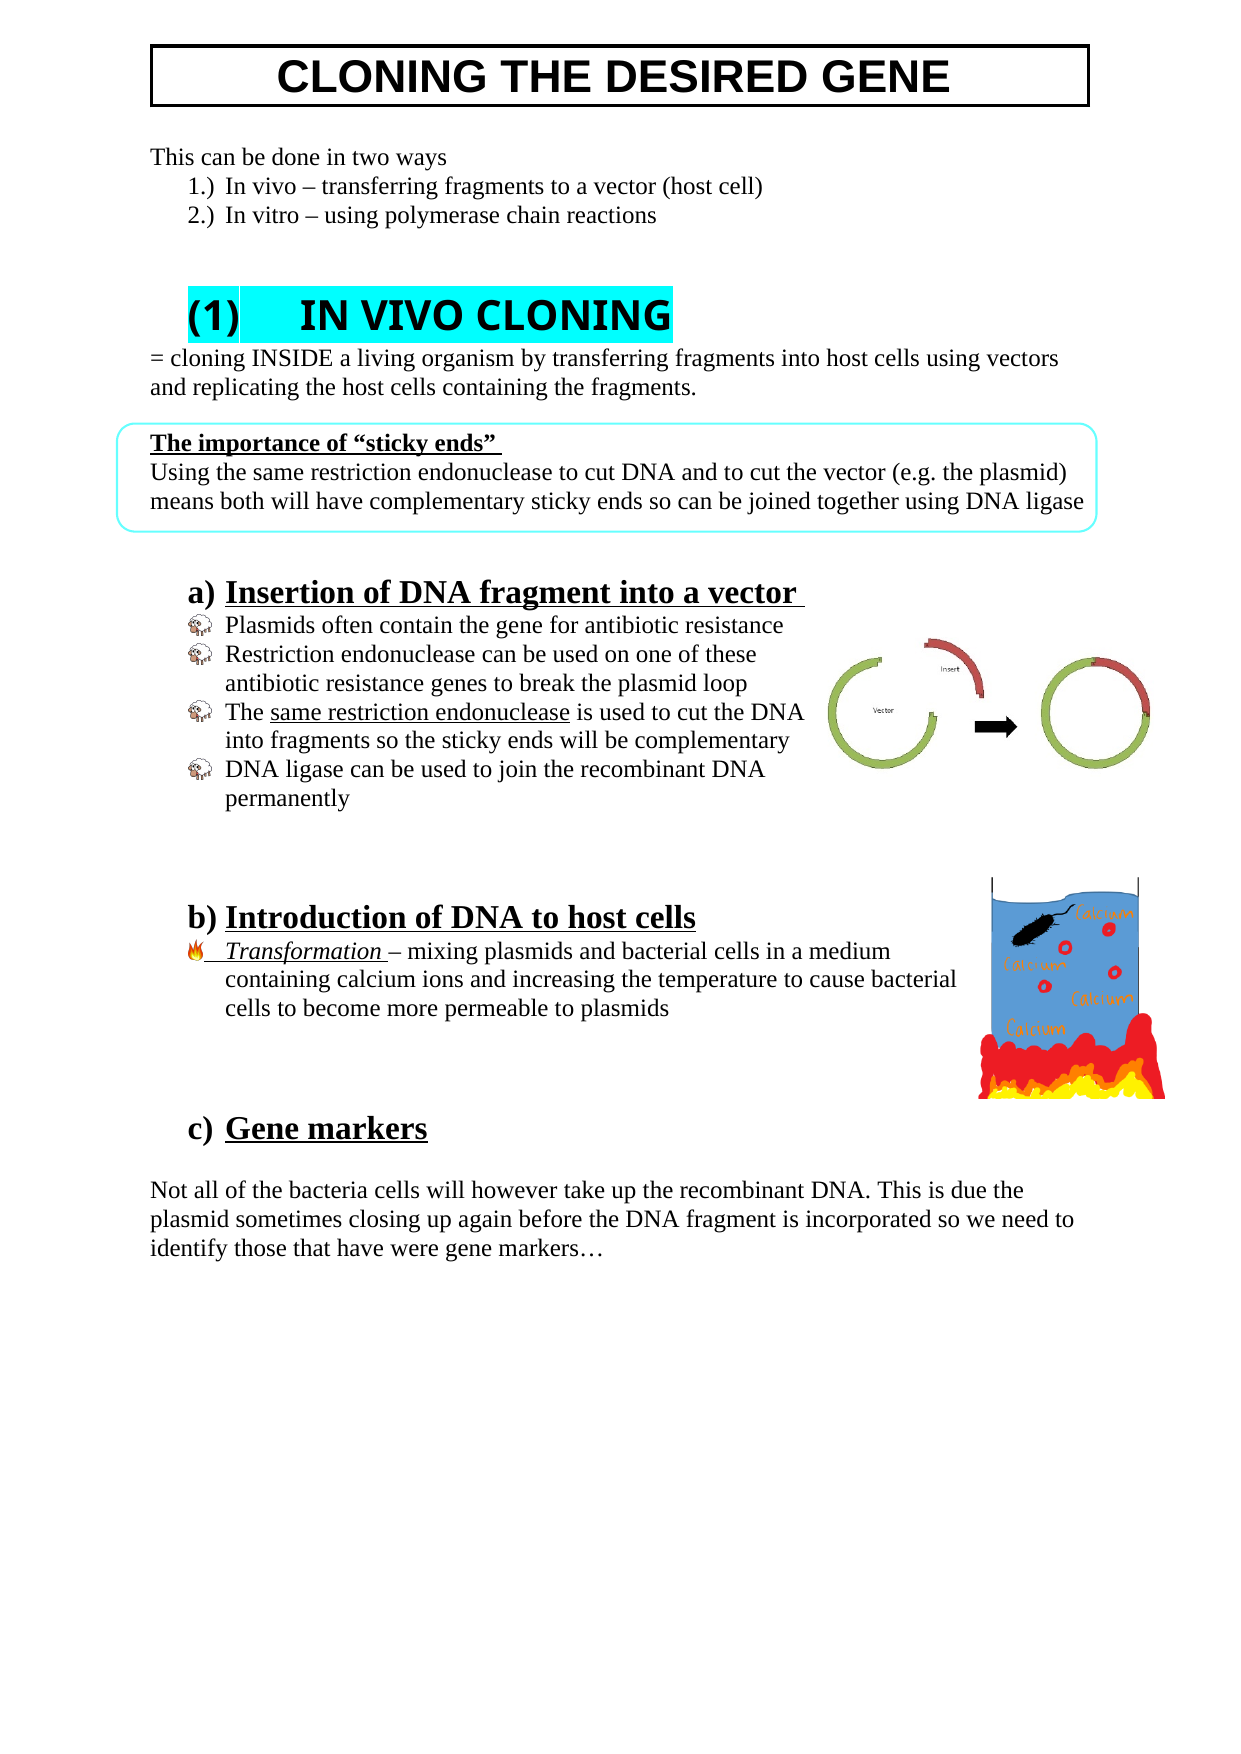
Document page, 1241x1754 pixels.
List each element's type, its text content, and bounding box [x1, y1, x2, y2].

list DNA ligase can be used to join the recombinant DNA permanently [187, 754, 1090, 812]
list Transformation – mixing plasmids and bacterial cells in a medium containing calcium ions and increasing the temperature to cause bacterial cells to become more permeable to plasmids [187, 936, 974, 1022]
list Plasmids often contain the gene for antibiotic resistance [187, 611, 1090, 639]
text Not all of the bacteria cells will however take up the recombinant DNA. This is due the plasmid sometimes closing up again before the DNA fragment is incorporated so we need to identify those that have were gene markers… [150, 1175, 1090, 1262]
list The same restriction endonuclease is used to cut the DNA into fragments so the sticky ends will be complementary [187, 697, 827, 754]
list In vivo – transferring fragments to a vector (host cell) [187, 171, 1090, 200]
list Gene markers [187, 1108, 1090, 1147]
list Insertion of DNA fragment into a vector [187, 572, 1090, 611]
list Restriction endonuclease can be used on one of these antibiotic resistance genes to break the plasmid loop [187, 639, 827, 697]
text The importance of “sticky ends” [150, 428, 1090, 457]
list Introduction of DNA to host cells [187, 897, 974, 936]
list IN VIVO CLONING [187, 286, 1090, 343]
text This can be done in two ways [150, 142, 1090, 171]
list In vitro – using polymerase chain reactions [187, 200, 1090, 229]
text = cloning INSIDE a living organism by transferring fragments into host cells using vectors and replicating the host cells containing the fragments. [150, 343, 1090, 401]
text CLONING THE DESIRED GENE [153, 48, 1087, 104]
text Using the same restriction endonuclease to cut DNA and to cut the vector (e.g. the plasmid) means both will have complementary sticky ends so can be joined together using DNA ligase [150, 457, 1090, 515]
